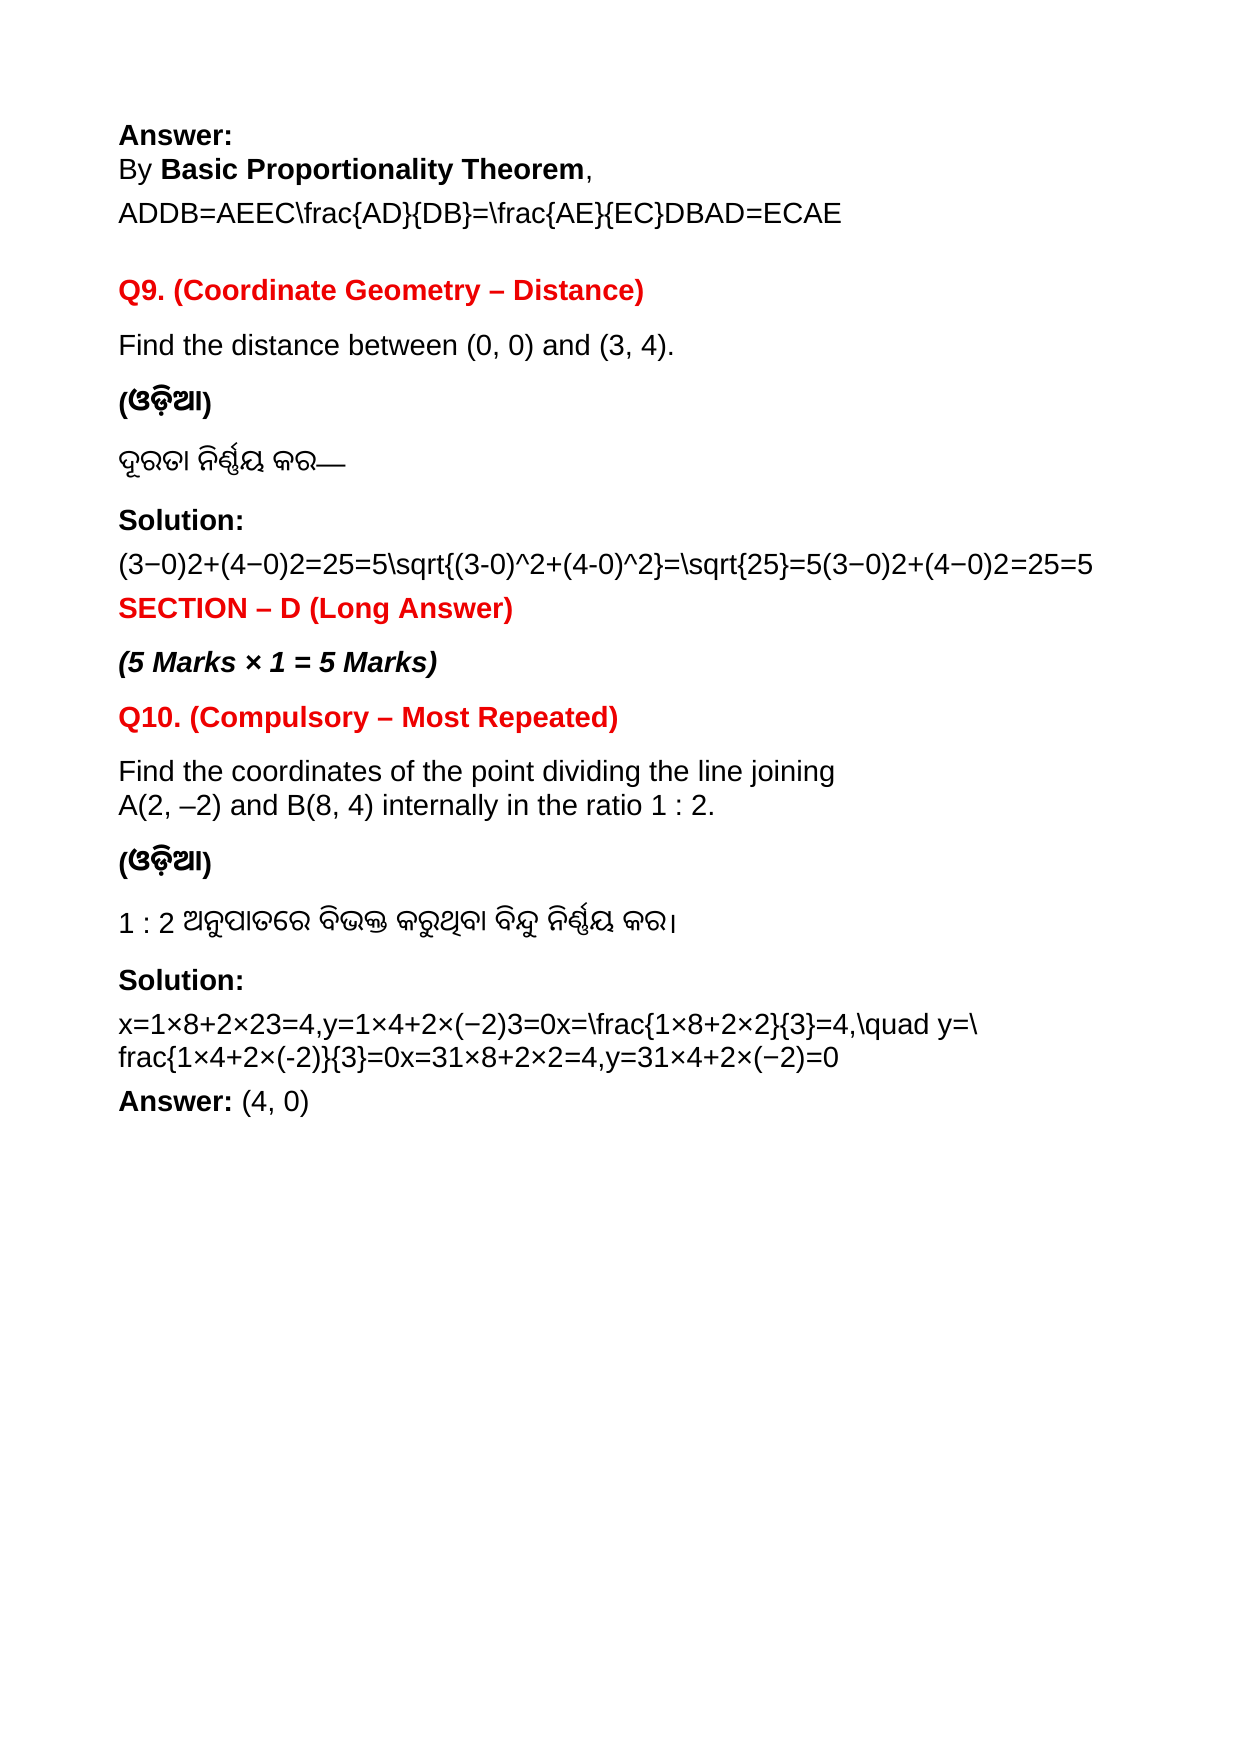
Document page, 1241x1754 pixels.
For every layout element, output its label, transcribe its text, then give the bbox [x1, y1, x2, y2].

text Find the distance between (0, 0) and (3, 4). [118, 327, 1122, 361]
subtitle SECTION – D (Long Answer) [118, 591, 1122, 624]
subtitle (ଓଡ଼ିଆ) [118, 382, 1122, 422]
text Solution: [118, 503, 1122, 536]
text x=1×8+2×23=4,y=1×4+2×(−2)3=0x=\frac{1×8+2×2}{3}=4,\quad y=\frac{1×4+2×(-2)}{3}=0x=31×8+2×2​=4,y=31×4+2×(−2)​=0 [118, 1007, 1122, 1074]
subtitle (5 Marks × 1 = 5 Marks) [118, 645, 1122, 679]
text Answer: By Basic Proportionality Theorem, [118, 118, 1122, 185]
subtitle Q10. (Compulsory – Most Repeated) [118, 699, 1122, 733]
text Solution: [118, 963, 1122, 996]
subtitle Q9. (Coordinate Geometry – Distance) [118, 273, 1122, 307]
text 1 : 2 ଅନୁପାତରେ ବିଭକ୍ତ କରୁଥିବା ବିନ୍ଦୁ ନିର୍ଣ୍ଣୟ କର। [118, 902, 1122, 942]
text Find the coordinates of the point dividing the line joining A(2, –2) and B(8, 4) internally in the ratio 1 : 2. [118, 754, 1122, 821]
text ADDB=AEEC\frac{AD}{DB}=\frac{AE}{EC}DBAD​=ECAE​ [118, 196, 1122, 229]
text (3−0)2+(4−0)2=25=5\sqrt{(3-0)^2+(4-0)^2}=\sqrt{25}=5(3−0)2+(4−0)2​=25​=5 [118, 547, 1122, 580]
text Answer: (4, 0) [118, 1084, 1122, 1118]
subtitle (ଓଡ଼ିଆ) [118, 842, 1122, 882]
text ଦୂରତା ନିର୍ଣ୍ଣୟ କର— [118, 442, 1122, 482]
